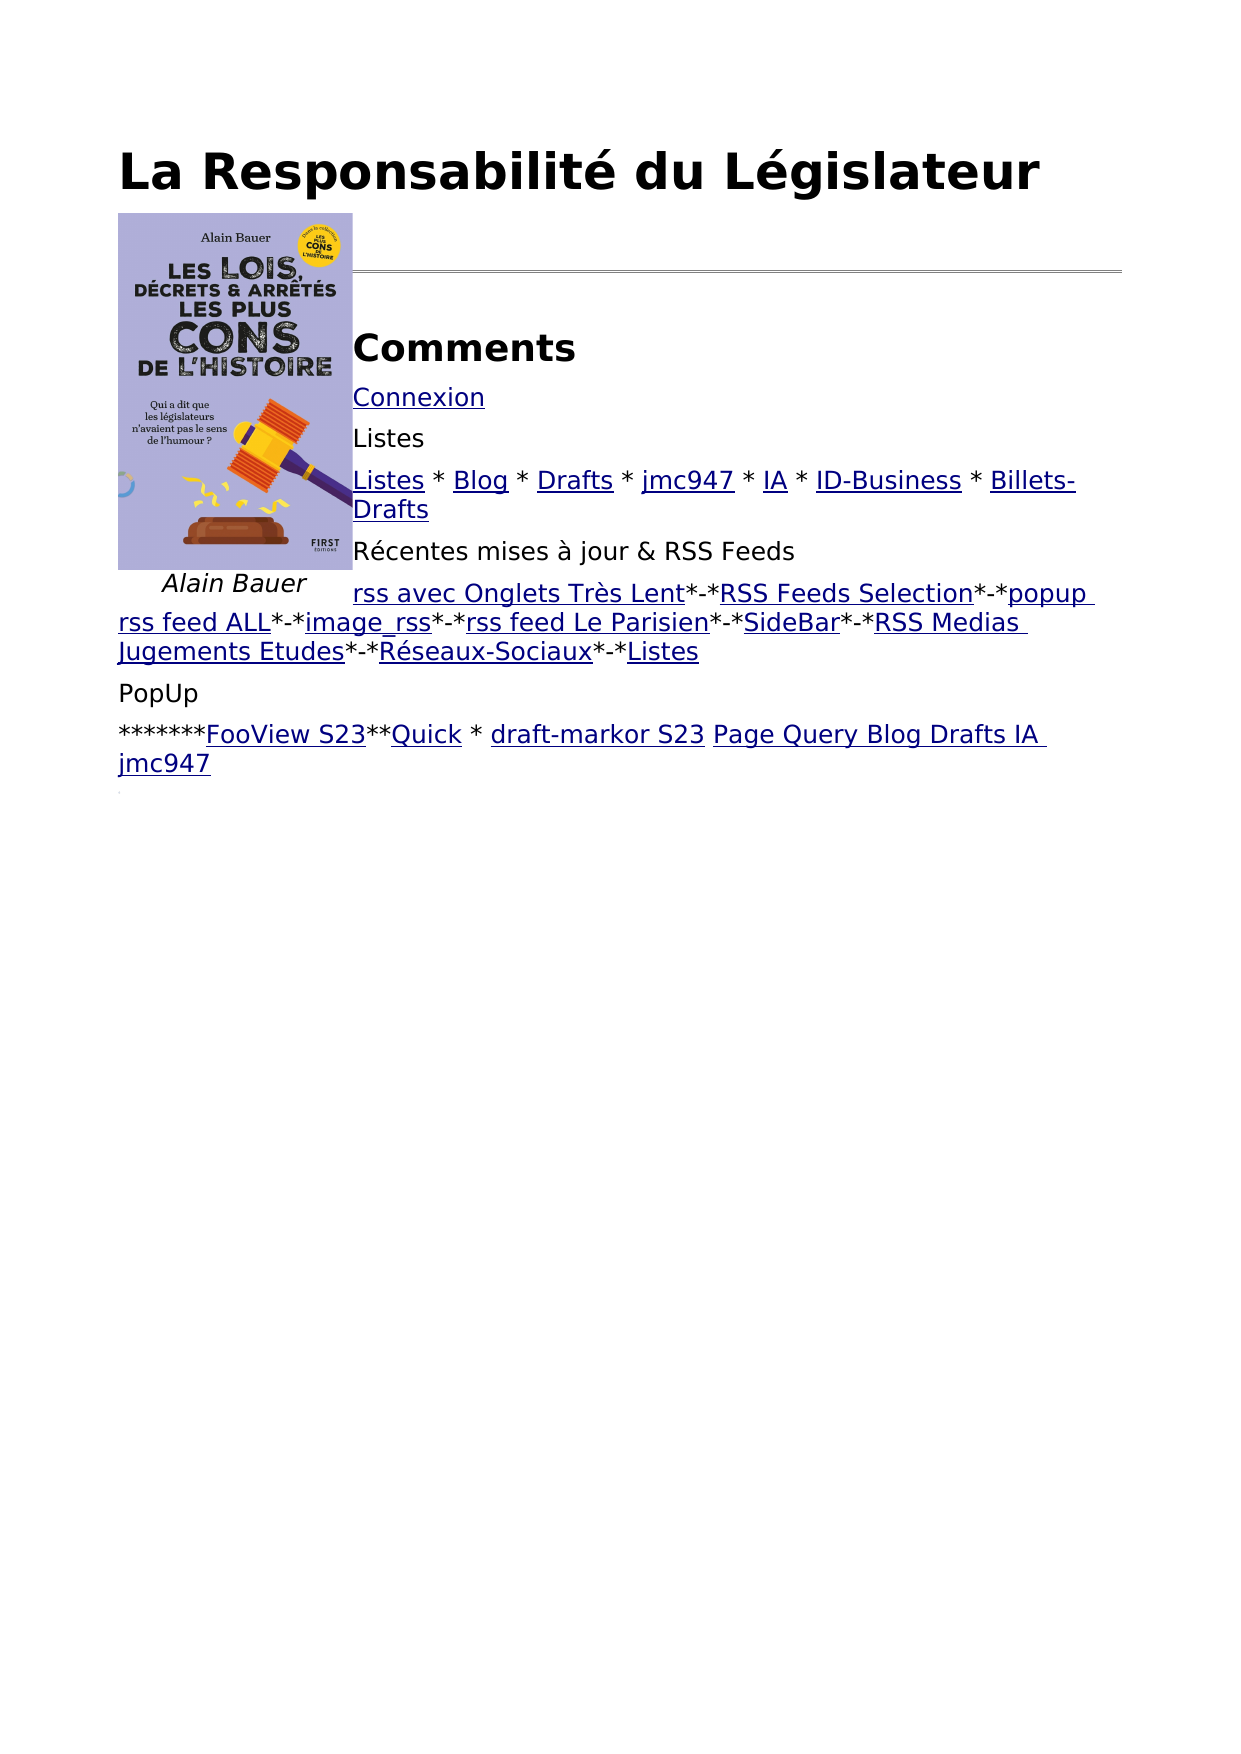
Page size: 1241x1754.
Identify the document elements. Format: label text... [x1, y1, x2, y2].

text *******FooView S23**Quick * draft-markor S23 Page Query Blog Drafts IA jmc947 [118, 721, 1122, 779]
picture [118, 213, 353, 570]
text PopUp [118, 679, 1122, 708]
text Listes * Blog * Drafts * jmc947 * IA * ID-Business * Billets-Drafts [353, 466, 1122, 525]
text Connexion [353, 383, 1122, 412]
text rss avec Onglets Très Lent*-*RSS Feeds Selection*-*popup rss feed ALL*-*image_rss*-*rss feed Le Parisien*-*SideBar*-*RSS Medias Jugements Etudes*-*Réseaux-Sociaux*-*Listes [118, 579, 1122, 666]
text Alain Bauer [118, 570, 352, 599]
subtitle Comments [353, 327, 1122, 371]
text Listes [353, 425, 1122, 454]
subtitle La Responsabilité du Législateur [118, 143, 1122, 201]
text Récentes mises à jour & RSS Feeds [353, 537, 1122, 566]
